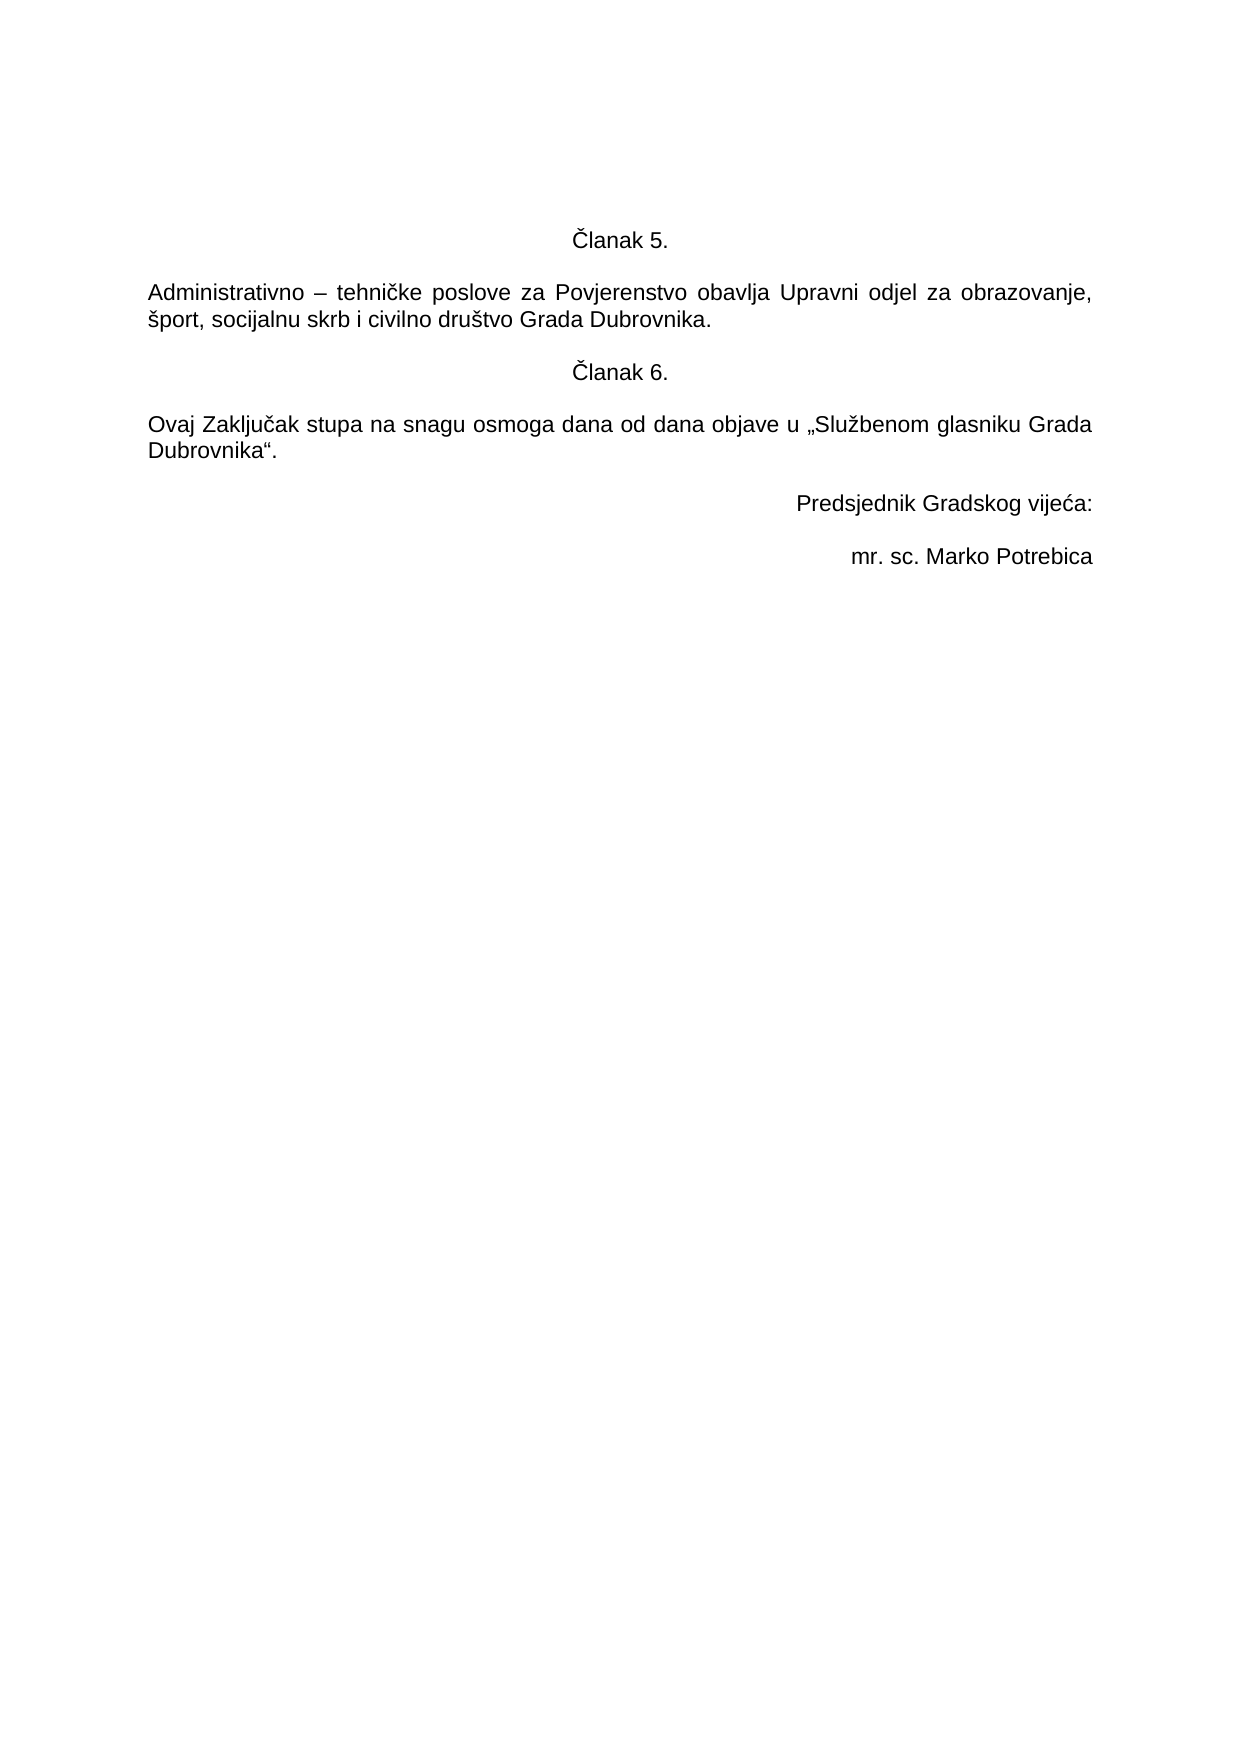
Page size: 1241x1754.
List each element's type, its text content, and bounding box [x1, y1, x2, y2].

text Članak 6. [148, 358, 1093, 385]
text mr. sc. Marko Potrebica [148, 543, 1093, 569]
text Članak 5. [148, 227, 1093, 253]
text Predsjednik Gradskog vijeća: [148, 490, 1093, 517]
text Administrativno – tehničke poslove za Povjerenstvo obavlja Upravni odjel za obrazovanje, šport, socijalnu skrb i civilno društvo Grada Dubrovnika. [148, 279, 1093, 332]
text Ovaj Zaključak stupa na snagu osmoga dana od dana objave u „Službenom glasniku Grada Dubrovnika“. [148, 411, 1093, 464]
